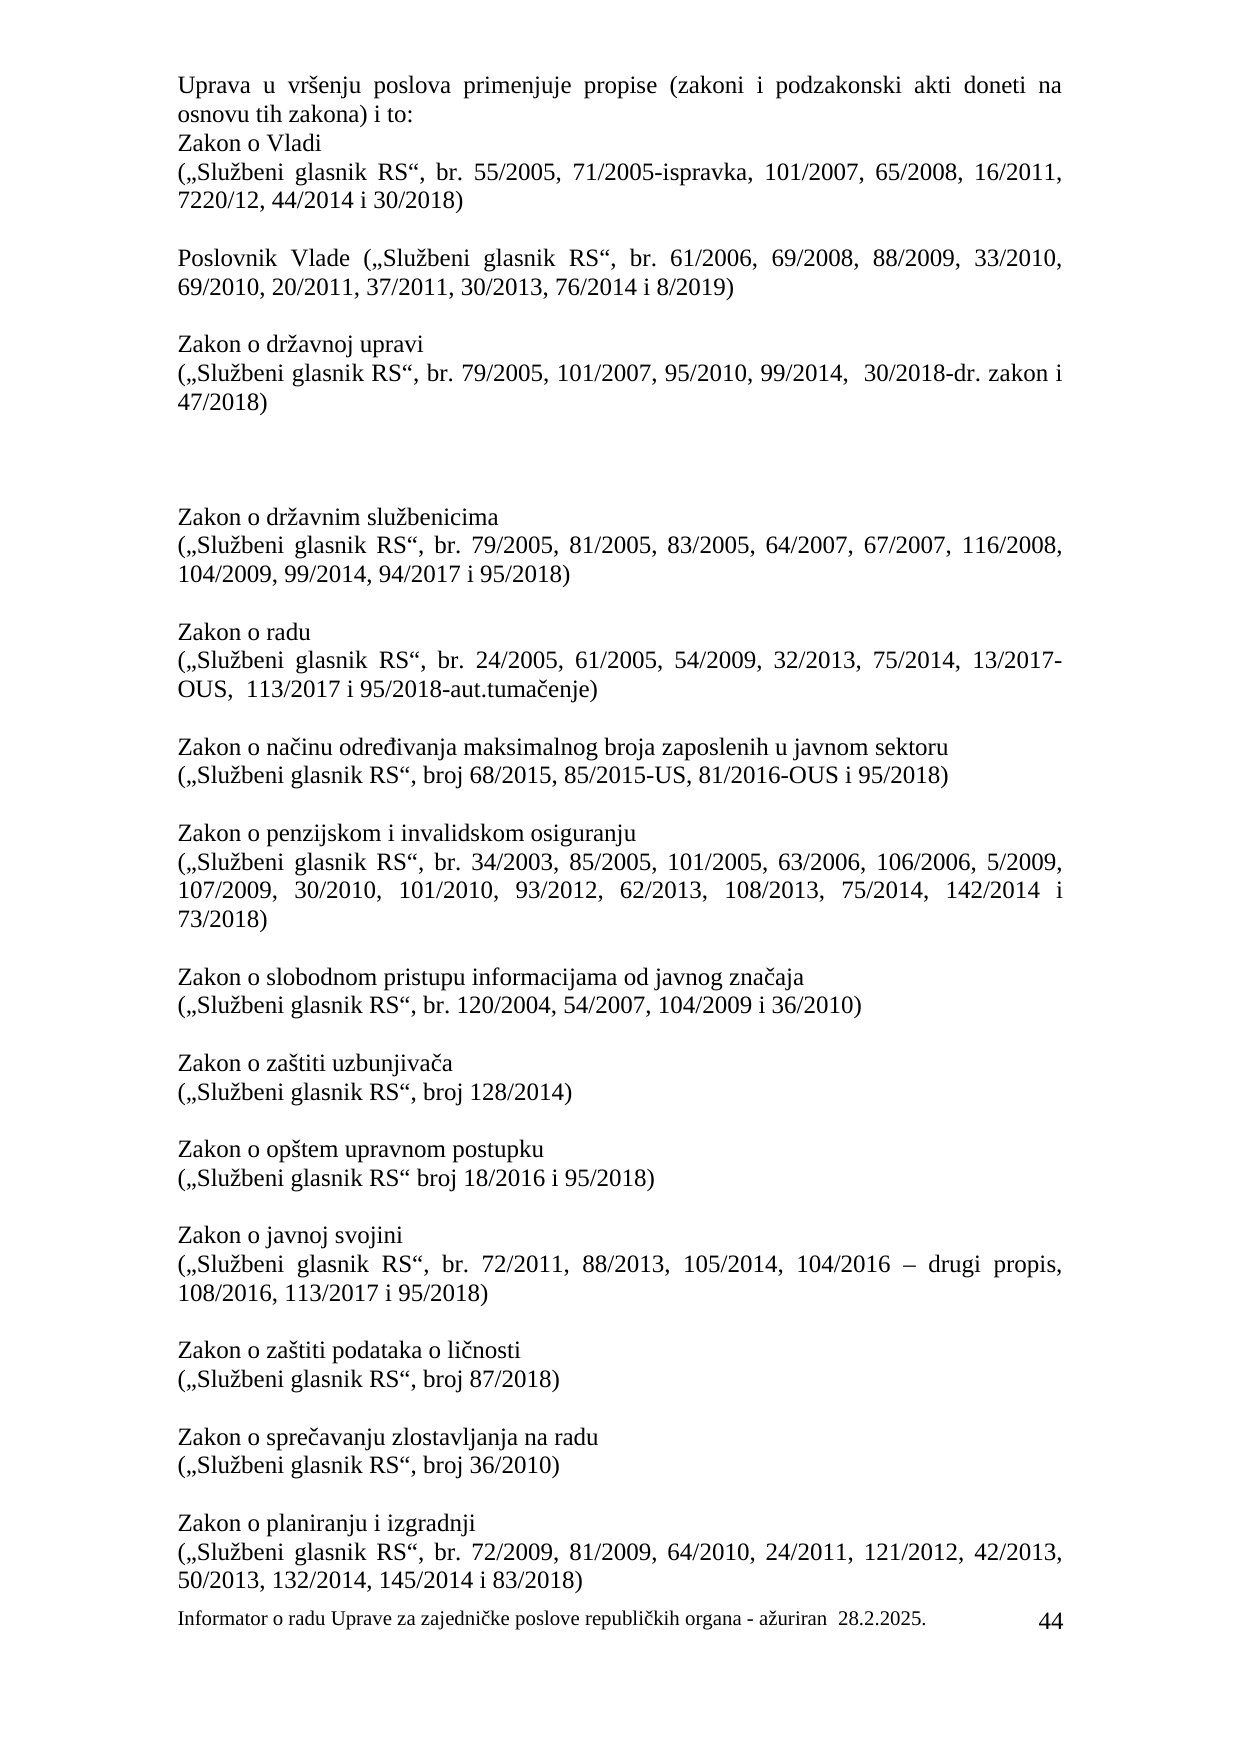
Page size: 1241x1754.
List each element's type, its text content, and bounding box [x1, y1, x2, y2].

text („Službeni glasnik RS“, br. 72/2011, 88/2013, 105/2014, 104/2016 – drugi propis, 108/2016, 113/2017 i 95/2018) [177, 1249, 1063, 1307]
text Zakon o zaštiti uzbunjivača [177, 1048, 1063, 1077]
text Zakon o državnim službenicima [177, 502, 1063, 530]
text („Službeni glasnik RS“, br. 79/2005, 81/2005, 83/2005, 64/2007, 67/2007, 116/2008, 104/2009, 99/2014, 94/2017 i 95/2018) [177, 530, 1063, 588]
text Zakon o Vladi [177, 128, 1063, 157]
text („Službeni glasnik RS“, br. 55/2005, 71/2005-ispravka, 101/2007, 65/2008, 16/2011, 7220/12, 44/2014 i 30/2018) [177, 157, 1063, 214]
text Zakon o načinu određivanja maksimalnog broja zaposlenih u javnom sektoru [177, 732, 1063, 760]
text Uprava u vršenju poslova primenjuje propise (zakoni i podzakonski akti doneti na osnovu tih zakona) i to: [177, 70, 1063, 128]
text Zakon o penzijskom i invalidskom osiguranju [177, 818, 1063, 847]
text Zakon o opštem upravnom postupku [177, 1134, 1063, 1163]
text Zakon o radu [177, 617, 1063, 645]
text Zakon o državnoj upravi [177, 329, 1063, 358]
text Poslovnik Vlade („Službeni glasnik RS“, br. 61/2006, 69/2008, 88/2009, 33/2010, 69/2010, 20/2011, 37/2011, 30/2013, 76/2014 i 8/2019) [177, 243, 1063, 300]
text („Službeni glasnik RS“, br. 24/2005, 61/2005, 54/2009, 32/2013, 75/2014, 13/2017-OUS, 113/2017 i 95/2018-aut.tumačenje) [177, 645, 1063, 703]
text („Službeni glasnik RS“, br. 34/2003, 85/2005, 101/2005, 63/2006, 106/2006, 5/2009, 107/2009, 30/2010, 101/2010, 93/2012, 62/2013, 108/2013, 75/2014, 142/2014 i 73/2018) [177, 847, 1063, 933]
text Zakon o slobodnom pristupu informacijama od javnog značaja [177, 962, 1063, 990]
text Zakon o zaštiti podataka o ličnosti [177, 1335, 1063, 1364]
text Zakon o planiranju i izgradnji [177, 1508, 1063, 1537]
text („Službeni glasnik RS“, broj 128/2014) [177, 1077, 1063, 1105]
text („Službeni glasnik RS“, broj 68/2015, 85/2015-US, 81/2016-OUS i 95/2018) [177, 760, 1063, 789]
text („Službeni glasnik RS“, br. 79/2005, 101/2007, 95/2010, 99/2014, 30/2018-dr. zakon i 47/2018) [177, 358, 1063, 415]
text („Službeni glasnik RS“ broj 18/2016 i 95/2018) [177, 1163, 1063, 1192]
text Zakon o sprečavanju zlostavljanja na radu [177, 1422, 1063, 1450]
text Zakon o javnoj svojini [177, 1220, 1063, 1249]
text („Službeni glasnik RS“, broj 87/2018) [177, 1364, 1063, 1393]
text („Službeni glasnik RS“, br. 72/2009, 81/2009, 64/2010, 24/2011, 121/2012, 42/2013, 50/2013, 132/2014, 145/2014 i 83/2018) [177, 1537, 1063, 1594]
text („Službeni glasnik RS“, br. 120/2004, 54/2007, 104/2009 i 36/2010) [177, 990, 1063, 1019]
text („Službeni glasnik RS“, broj 36/2010) [177, 1450, 1063, 1479]
